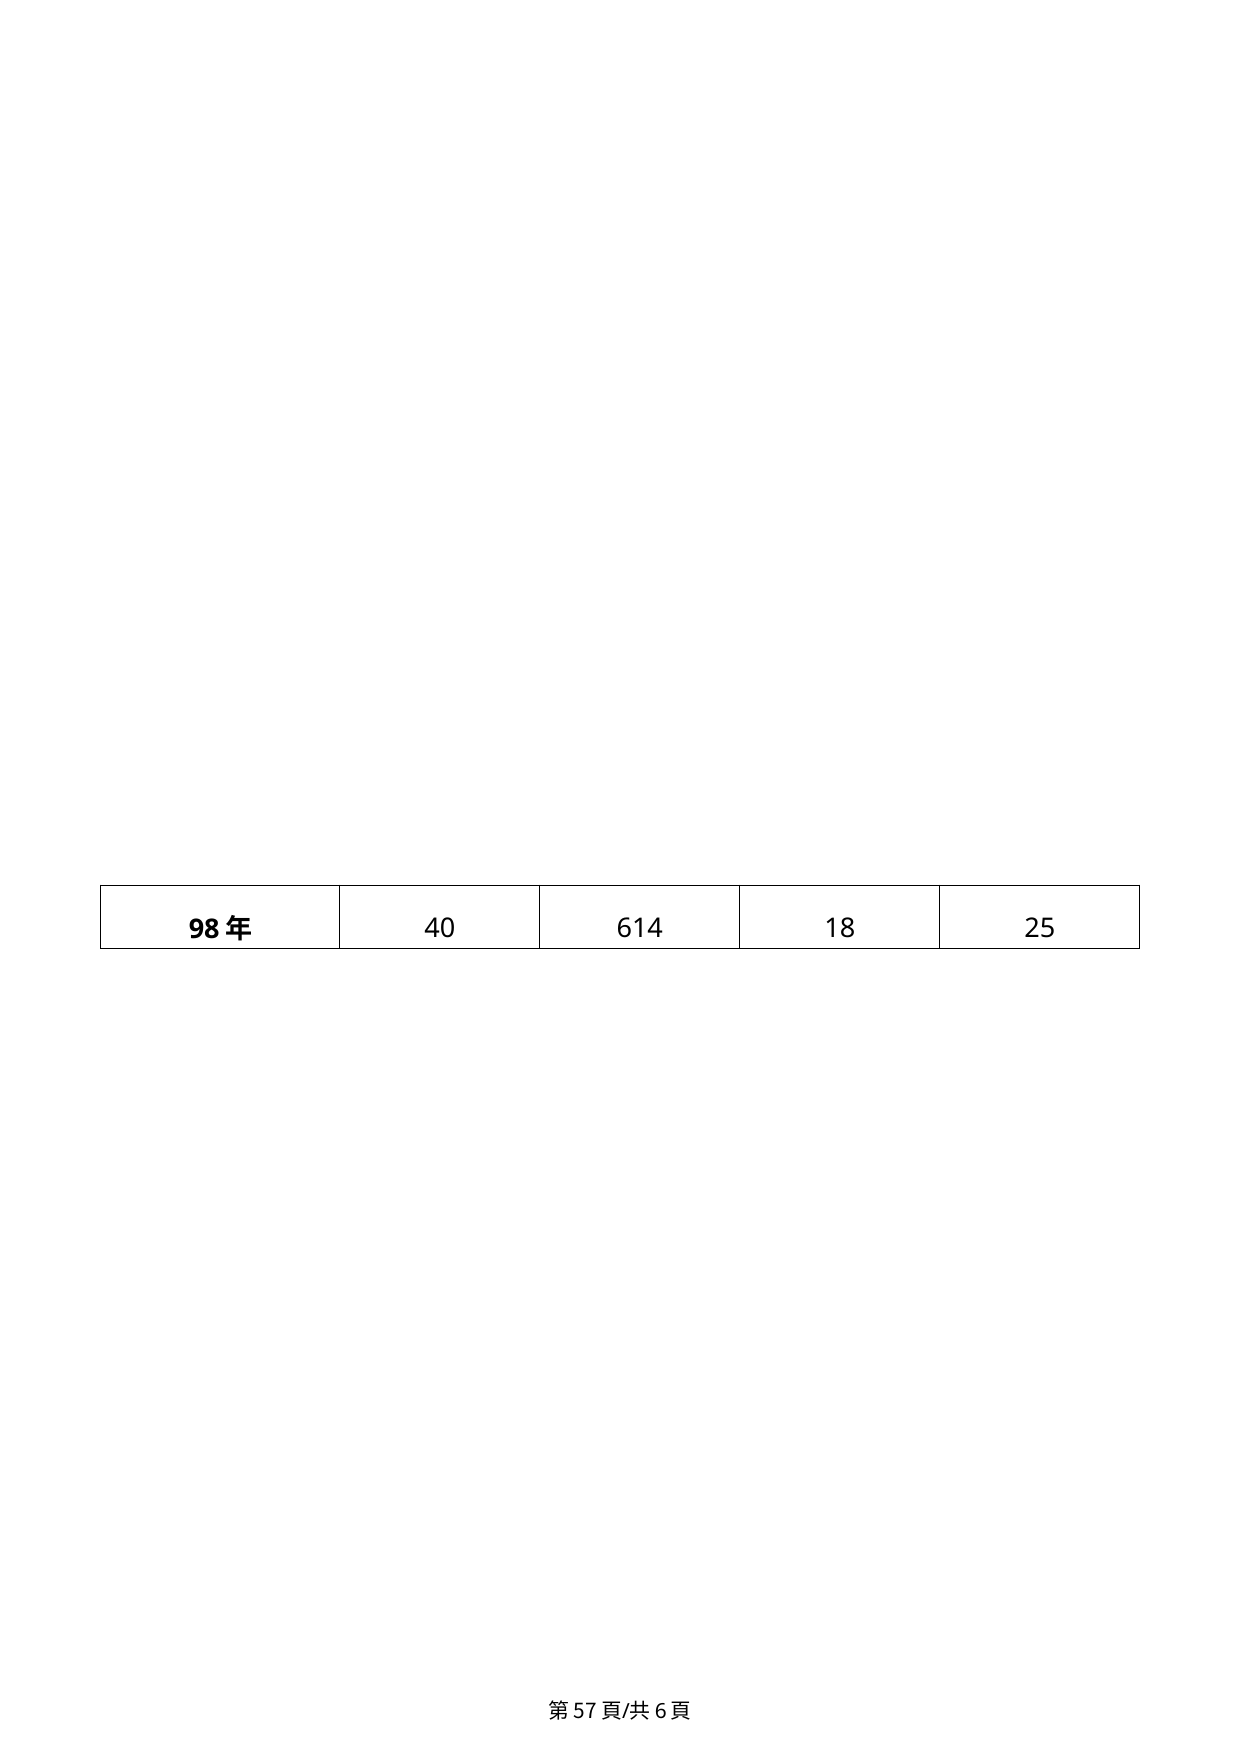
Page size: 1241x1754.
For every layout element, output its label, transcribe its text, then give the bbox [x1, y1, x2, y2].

table_cell 18 [740, 886, 939, 948]
table_cell 98年 [101, 886, 339, 948]
table_cell 614 [540, 886, 739, 948]
table_cell 25 [940, 886, 1139, 948]
table_cell 40 [340, 886, 539, 948]
